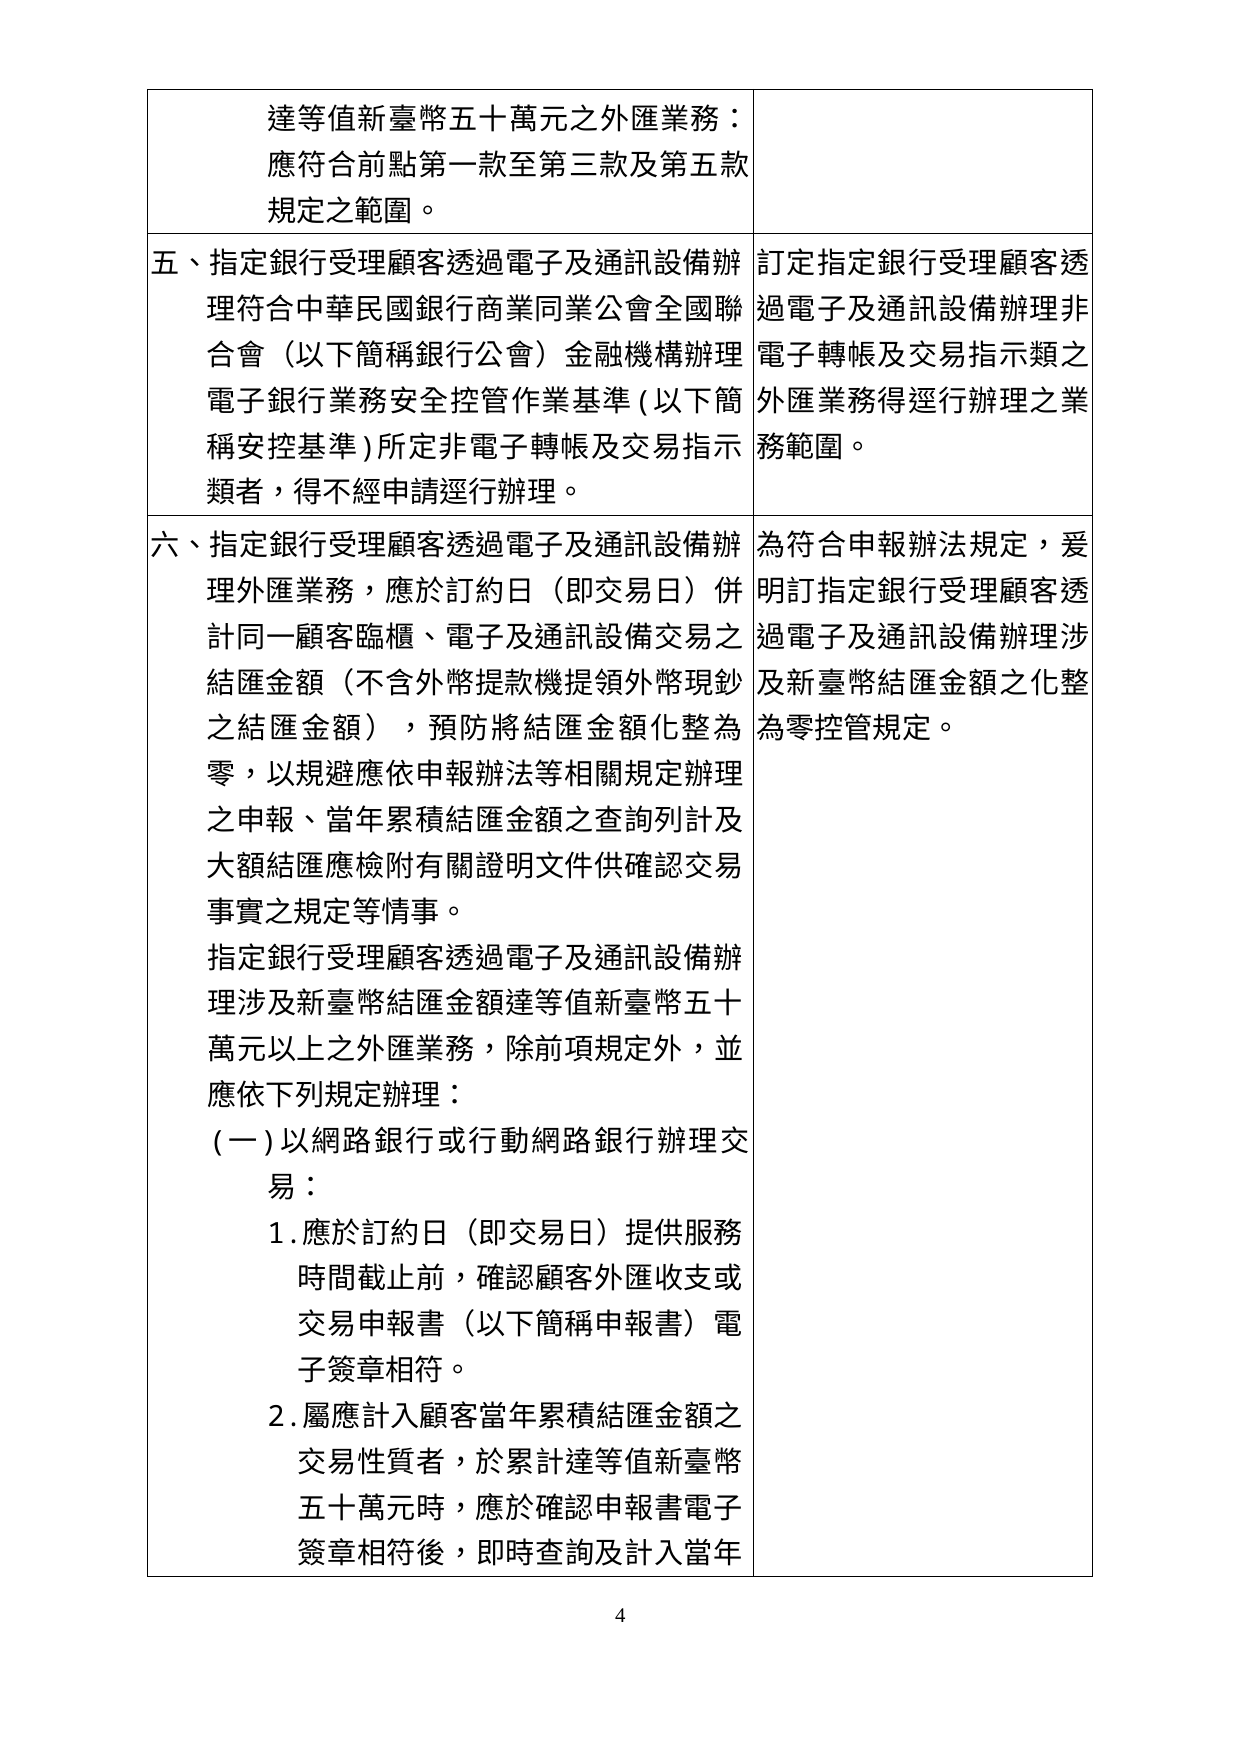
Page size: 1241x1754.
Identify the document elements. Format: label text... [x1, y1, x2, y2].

table_cell 六、指定銀行受理顧客透過電子及通訊設備辦理外匯業務，應於訂約日（即交易日）併計同一顧客臨櫃、電子及通訊設備交易之結匯金額（不含外幣提款機提領外幣現鈔之結匯金額），預防將結匯金額化整為零，以規避應依申報辦法等相關規定辦理之申報、當年累積結匯金額之查詢列計及大額結匯應檢附有關證明文件供確認交易事實之規定等情事。 指定銀行受理顧客透過電子及通訊設備辦理涉及新臺幣結匯金額達等值新臺幣五十萬元以上之外匯業務，除前項規定外，並應依下列規定辦理： (一)以網路銀行或行動網路銀行辦理交易： 1.應於訂約日（即交易日）提供服務時間截止前，確認顧客外匯收支或交易申報書（以下簡稱申報書）電子簽章相符。 2.屬應計入顧客當年累積結匯金額之交易性質者，於累計達等值新臺幣五十萬元時，應於確認申報書電子簽章相符後，即時查詢及計入當年 [148, 516, 753, 1576]
table_cell 達等值新臺幣五十萬元之外匯業務：應符合前點第一款至第三款及第五款規定之範圍。 [148, 90, 753, 233]
table_cell [754, 90, 1092, 233]
table_cell 訂定指定銀行受理顧客透過電子及通訊設備辦理非電子轉帳及交易指示類之外匯業務得逕行辦理之業務範圍。 [754, 234, 1092, 515]
table_cell 五、指定銀行受理顧客透過電子及通訊設備辦理符合中華民國銀行商業同業公會全國聯合會（以下簡稱銀行公會）金融機構辦理電子銀行業務安全控管作業基準(以下簡稱安控基準)所定非電子轉帳及交易指示類者，得不經申請逕行辦理。 [148, 234, 753, 515]
table_cell 為符合申報辦法規定，爰明訂指定銀行受理顧客透過電子及通訊設備辦理涉及新臺幣結匯金額之化整為零控管規定。 [754, 516, 1092, 1576]
